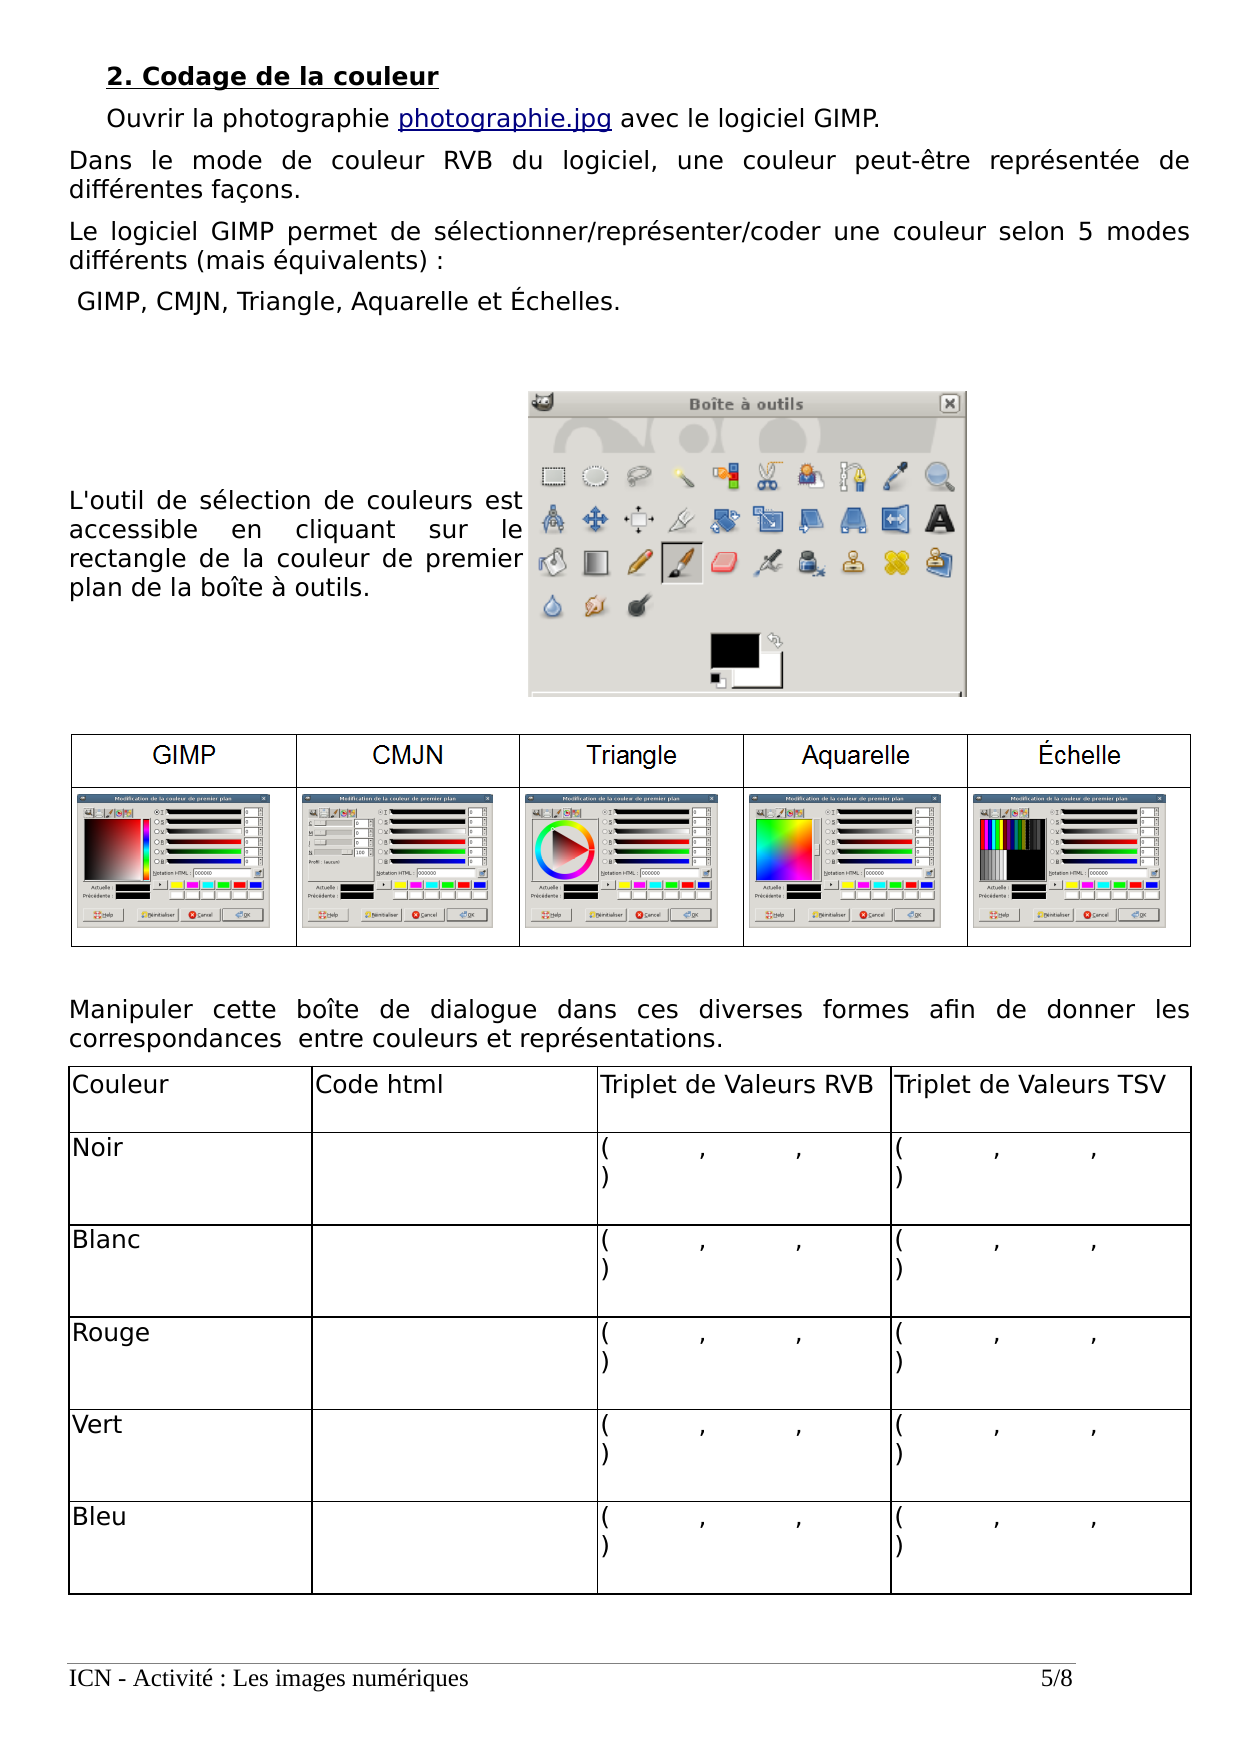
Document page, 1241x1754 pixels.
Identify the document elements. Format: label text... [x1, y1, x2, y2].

table_cell Bleu [70, 1502, 311, 1593]
list Ouvrir la photographie photographie.jpg avec le logiciel GIMP. [69, 104, 1191, 133]
table_cell [313, 1133, 597, 1224]
table_cell ( , , ) [598, 1410, 890, 1501]
table_header Code html [313, 1067, 597, 1132]
table_cell Blanc [70, 1226, 311, 1316]
list 2. Codage de la couleur [69, 62, 1191, 92]
table_cell ( , , ) [892, 1502, 1190, 1593]
table_header L'outil de sélection de couleurs est accessible en cliquant sur le rectangle de la couleur de premier plan de la boîte à outils. [69, 388, 524, 731]
table_cell ( , , ) [598, 1226, 890, 1316]
table_cell ( , , ) [892, 1133, 1190, 1224]
table_cell [313, 1226, 597, 1316]
table_cell ( , , ) [892, 1410, 1190, 1501]
text Manipuler cette boîte de dialogue dans ces diverses formes afin de donner les correspondances entre couleurs et représentations. [69, 995, 1191, 1053]
table_cell Rouge [70, 1318, 311, 1408]
table_header Couleur [70, 1067, 311, 1132]
table_cell ( , , ) [892, 1318, 1190, 1408]
picture [68, 731, 1192, 954]
table_cell ( , , ) [598, 1133, 890, 1224]
text GIMP, CMJN, Triangle, Aquarelle et Échelles. [69, 287, 1191, 317]
table_cell [313, 1318, 597, 1408]
table_cell [313, 1502, 597, 1593]
table_cell ( , , ) [598, 1502, 890, 1593]
text Le logiciel GIMP permet de sélectionner/représenter/coder une couleur selon 5 modes différents (mais équivalents) : [69, 217, 1191, 275]
table_cell ( , , ) [892, 1226, 1190, 1316]
table_header Triplet de Valeurs TSV [892, 1067, 1190, 1132]
table_cell ( , , ) [598, 1318, 890, 1408]
table_cell [313, 1410, 597, 1501]
text Dans le mode de couleur RVB du logiciel, une couleur peut-être représentée de différentes façons. [69, 146, 1191, 204]
picture [523, 387, 971, 702]
table_header [524, 388, 1191, 731]
table_cell Noir [70, 1133, 311, 1224]
table_cell Vert [70, 1410, 311, 1501]
table_header Triplet de Valeurs RVB [598, 1067, 890, 1132]
